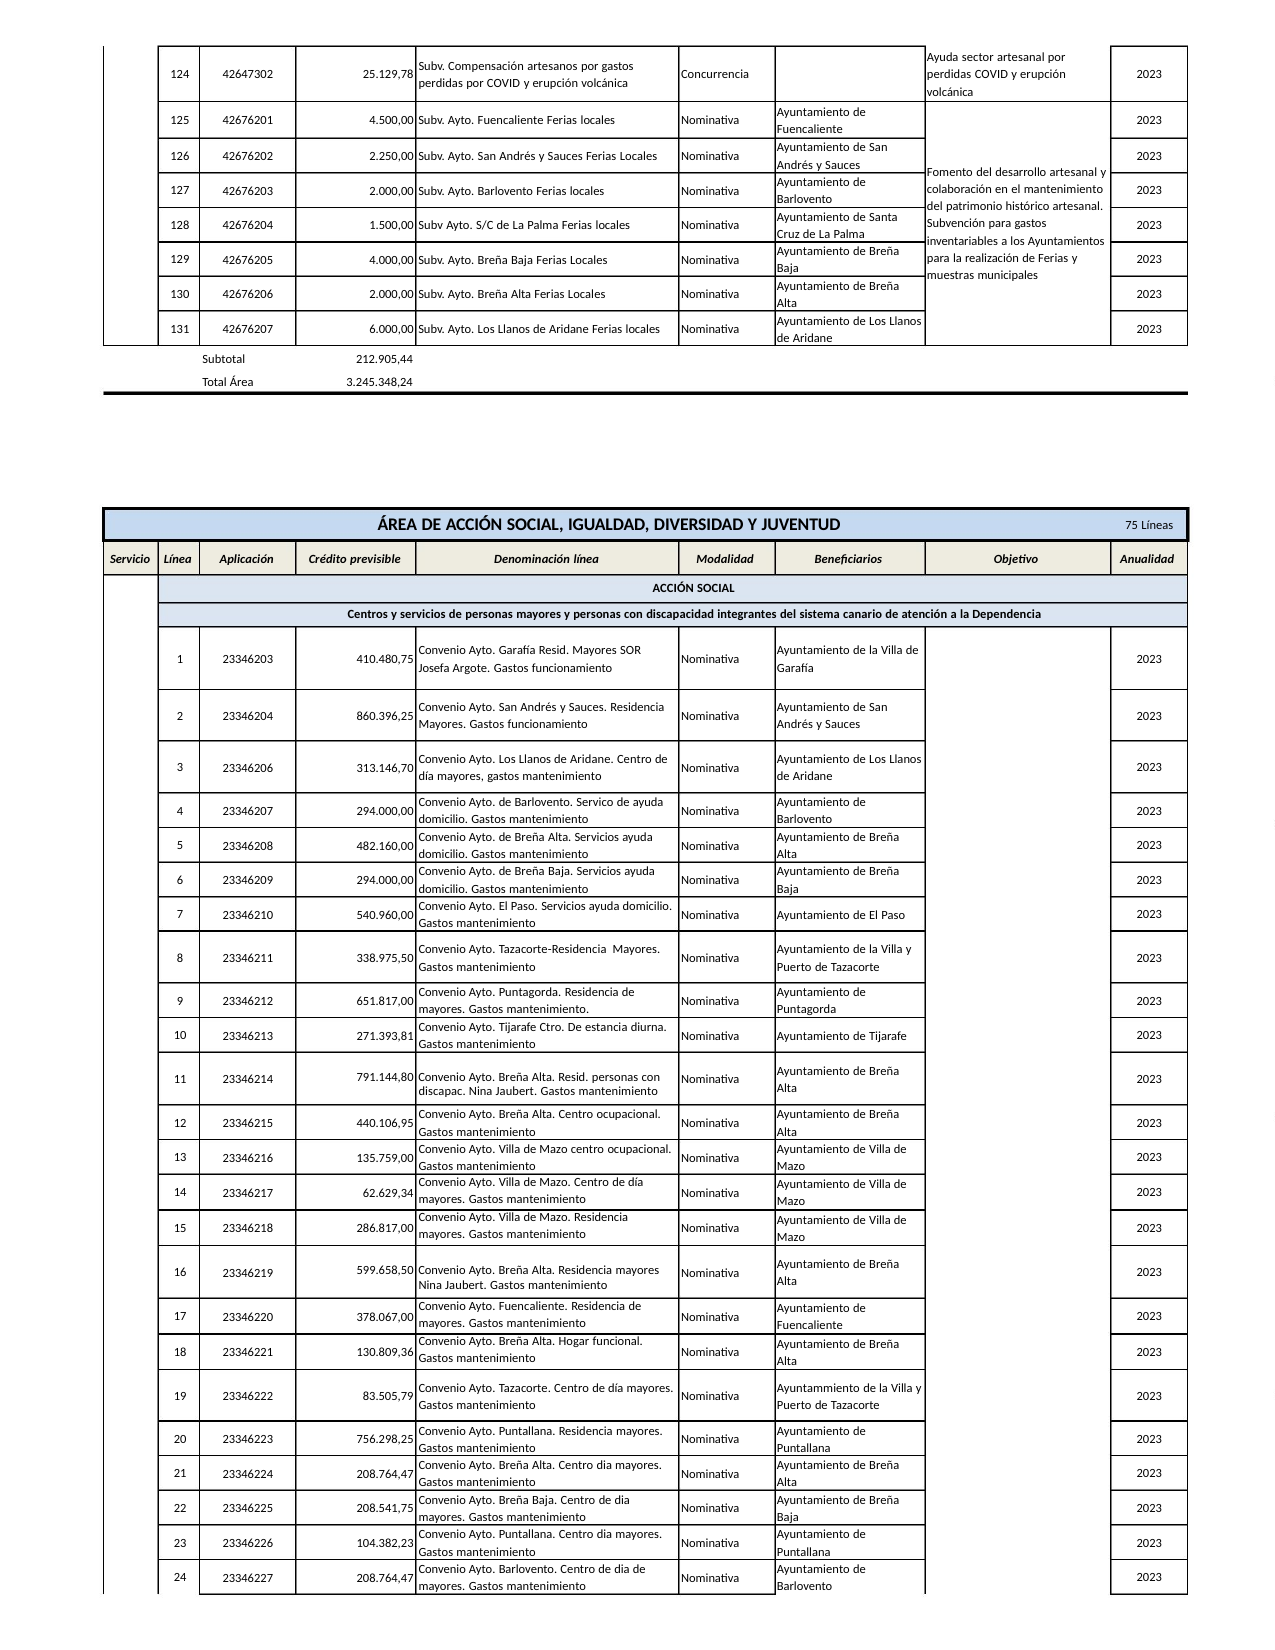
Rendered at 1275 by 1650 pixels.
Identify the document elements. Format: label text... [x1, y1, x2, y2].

text 23346203 [222, 653, 292, 666]
text 23346210 [222, 909, 292, 922]
text 12 [173, 1117, 205, 1130]
text Nominativa [681, 805, 759, 818]
text Ayuntamiento de Santa [777, 211, 917, 224]
text 208.764,47 [356, 1468, 433, 1481]
picture [0, 0, 1275, 1650]
text 23346209 [222, 874, 292, 887]
text Ayuntammiento de la Villa y [777, 1382, 942, 1394]
text Gastos mantenimiento [418, 1038, 692, 1051]
text 6 [177, 874, 202, 887]
text 3.245.348,24 [346, 376, 432, 389]
text 1 [177, 653, 202, 666]
text Nominativa [681, 1117, 759, 1130]
text 1 [173, 1311, 180, 1323]
text Nominativa [681, 1503, 759, 1515]
text Convenio Ayto. de Breña Alta. Servicios ayuda [418, 831, 678, 844]
text Gastos mantenimiento [418, 961, 687, 973]
text Nominativa [681, 1074, 759, 1086]
text 410.480,75 [356, 653, 433, 666]
text Puerto de Tazacorte [777, 961, 931, 973]
text domicilio. Gastos mantenimiento [418, 848, 678, 861]
text Ayuntamiento de Tijarafe [777, 1030, 927, 1043]
text Nominativa [681, 1187, 759, 1200]
text Alta [777, 1082, 917, 1095]
text Ayuntamiento de El Paso [777, 909, 924, 922]
text domicilio. Gastos mantenimiento [418, 883, 680, 896]
text Ayuntamiento de [777, 1425, 884, 1438]
text Convenio Ayto. San Andrés y Sauces. Residencia [418, 702, 689, 714]
text Nominativa [687, 1468, 759, 1481]
text 23346215 [222, 1117, 292, 1130]
text Convenio Ayto. Garafía Resid. Mayores SOR [418, 645, 667, 657]
text 2023 [1136, 805, 1181, 817]
text Alta [777, 1126, 816, 1139]
text Nominativa [681, 150, 759, 163]
text Beneficiarios [814, 553, 901, 566]
text Barlovento [777, 1581, 884, 1593]
text Ayuntamiento de San [777, 142, 906, 154]
text Concurrencia [681, 69, 768, 82]
text 5 [177, 839, 202, 852]
text 2023 [1136, 1267, 1181, 1279]
text 2023 [1136, 1117, 1181, 1130]
text 313.146,70 [356, 762, 433, 774]
text 2023 [1136, 184, 1181, 197]
text Ayuntamiento de Breña [777, 280, 917, 293]
text Subv. Compensación artesanos por gastos [418, 60, 659, 73]
text 2.000,00 Subv. Ayto. Barlovento Ferias locales [369, 185, 681, 198]
text Ayuntamiento de Breña [777, 1459, 917, 1472]
text 42647302 [222, 69, 292, 82]
text 860.396,25 [356, 710, 433, 723]
text discapac. Nina Jaubert. Gastos mantenimiento [418, 1086, 685, 1098]
text Ayuntamiento de [777, 1302, 884, 1315]
text 23346206 [222, 762, 292, 774]
text 23346217 [222, 1187, 292, 1200]
text Ayuntamiento de Los Llanos [777, 753, 942, 766]
text 7 [180, 1311, 205, 1323]
text 75 Líneas [1125, 519, 1192, 532]
text 42676207 [222, 323, 292, 336]
text Ayuntamiento de Breña [777, 246, 917, 258]
text 25.129,78 [363, 69, 433, 82]
text 482.160,00 [356, 840, 433, 852]
text Gastos mantenimiento [418, 1353, 668, 1365]
text Nominativa [681, 653, 759, 666]
text Nominativa [681, 1152, 759, 1165]
text 1 [199, 1073, 205, 1086]
text 338.975,50 [356, 952, 433, 965]
text Convenio Ayto. Villa de Mazo. Centro de día [418, 1176, 668, 1189]
text 791.144,80 Convenio Ayto. Breña Alta. Resid. personas con [356, 1071, 685, 1084]
text 4.500,00 Subv. Ayto. Fuencaliente Ferias locales [369, 115, 681, 127]
text 2023 [1136, 1311, 1181, 1323]
text Ayuntamiento de Villa de [777, 1178, 925, 1191]
text 9 [177, 995, 202, 1008]
text 19 [173, 1390, 205, 1403]
text día mayores, gastos mantenimiento [418, 771, 692, 783]
text Nominativa [681, 219, 759, 232]
text 23346211 [222, 952, 292, 965]
text 42676206 [222, 289, 292, 301]
text Nominativa [681, 185, 759, 198]
text 130 [170, 288, 208, 301]
text 15 [173, 1222, 205, 1235]
text Nominativa [681, 323, 759, 336]
text 83.505,79 [363, 1390, 433, 1403]
text Nominativa [681, 1311, 759, 1324]
text 2023 [1136, 68, 1181, 81]
text 23346207 [222, 805, 292, 818]
text 24 [173, 1572, 205, 1584]
text muestras municipales [927, 269, 1131, 282]
text 128 [170, 219, 208, 232]
text Fomento del desarrollo artesanal y [927, 166, 1130, 179]
text Cruz de La Palma [777, 228, 917, 241]
text 4.000,00 Subv. Ayto. Breña Baja Ferias Locales [369, 254, 681, 267]
text 42676202 [222, 150, 292, 163]
text 23346212 [222, 995, 292, 1008]
text Convenio Ayto. Breña Baja. Centro de dia [418, 1494, 654, 1507]
text 1 [173, 1029, 180, 1042]
text Ayuntamiento de Villa de [777, 1143, 925, 1156]
text Convenio Ayto. Villa de Mazo. Residencia [418, 1211, 654, 1224]
text Nominativa [688, 762, 759, 774]
text Centros y servicios de personas mayores y personas con discapacidad integrantes del sistema canario de atención a la Dependencia [347, 609, 1065, 621]
text Ayuntamiento de la Villa y [777, 944, 931, 956]
text 2.000,00 Subv. Ayto. Breña Alta Ferias Locales [369, 289, 681, 301]
text Convenio Ayto. Breña Alta. Centro ocupacional. [418, 1109, 686, 1122]
text Crédito previsible [308, 553, 419, 566]
text Barlovento [777, 193, 906, 206]
text 124 [170, 68, 208, 81]
text Ayuntamiento de San [777, 702, 906, 714]
text 440.106,95 [356, 1117, 433, 1130]
text Gastos mantenimiento [418, 1161, 668, 1173]
text 2023 [1136, 1029, 1181, 1042]
text Alta [777, 848, 917, 861]
text Mazo [777, 1161, 925, 1173]
text 2023 [1136, 874, 1181, 887]
text Convenio Ayto. Breña Alta. Hogar funcional. [418, 1335, 668, 1348]
text 2023 [1136, 995, 1181, 1008]
text 378.067,00 [356, 1313, 667, 1324]
text 2023 [1136, 323, 1181, 336]
text Convenio Ayto. Los Llanos de Aridane. Centro de [418, 753, 692, 766]
text 14 [173, 1187, 205, 1199]
text 104.382,23 [356, 1537, 433, 1550]
text Mazo [777, 1196, 925, 1208]
text Mazo [777, 1231, 925, 1244]
text 23346225 [222, 1503, 292, 1515]
text 42676204 [222, 219, 292, 232]
text Gastos mantenimiento [418, 1126, 554, 1139]
text Andrés y Sauces [777, 159, 906, 172]
text Denominación línea [494, 553, 617, 566]
text Nominativa [681, 1223, 759, 1236]
text Aplicación [219, 553, 292, 566]
text ACCIÓN SOCIAL [652, 583, 1065, 595]
text Convenio Ayto. Tazacorte-Residencia Mayores. [418, 944, 687, 956]
text mayores. Gastos mantenimiento [418, 1193, 654, 1206]
text 2023 [1136, 1468, 1181, 1480]
text Nominativa [681, 289, 759, 301]
text 208.541,75 [356, 1503, 433, 1515]
text Alta [777, 1276, 917, 1288]
text 2023 [1136, 762, 1181, 774]
text 3 [177, 762, 202, 774]
text 651.817,00 [356, 995, 433, 1008]
text Ayuntamiento de Breña [777, 1065, 917, 1078]
text perdidas por COVID y erupción volcánica [418, 77, 659, 90]
text 23346226 [222, 1537, 292, 1550]
text 8 [199, 1346, 205, 1359]
text 2.250,00 Subv. Ayto. San Andrés y Sauces Ferias Locales [369, 150, 681, 163]
text 135.759,00 [356, 1152, 433, 1165]
text 23346223 [222, 1433, 292, 1446]
text 1.500,00 Subv Ayto. S/C de La Palma Ferias locales [369, 219, 681, 232]
text 23 [173, 1537, 205, 1549]
text 6.000,00 Subv. Ayto. Los Llanos de Aridane Ferias locales [369, 323, 681, 336]
text mayores. Gastos mantenimiento. [418, 1004, 660, 1017]
text 23346224 [222, 1468, 292, 1481]
text Nominativa [688, 1537, 759, 1550]
text 23346227 [222, 1572, 292, 1585]
text Nominativa [681, 1433, 759, 1446]
text 62.629,34 [363, 1187, 433, 1200]
text 23346208 [222, 840, 292, 852]
text Puntallana [777, 1546, 884, 1558]
text Convenio Ayto. Villa de Mazo centro ocupacional. [418, 1143, 697, 1156]
text Ayuntamiento de [777, 1563, 884, 1576]
text 23346216 [222, 1152, 292, 1165]
text 2023 [1136, 219, 1181, 232]
text Nominativa [681, 1267, 759, 1280]
text 129 [170, 254, 208, 266]
text 2023 [1136, 254, 1181, 266]
text Nominativa [697, 909, 759, 922]
text domicilio. Gastos mantenimiento [418, 814, 689, 826]
text Ayuntamiento de Breña [777, 1338, 917, 1351]
text 2023 [1136, 288, 1181, 301]
text 2023 [1136, 1187, 1181, 1199]
text 286.817,00 [356, 1223, 433, 1236]
text 756.298,25 [356, 1433, 433, 1446]
text Ayuda sector artesanal por [927, 52, 1085, 64]
text 127 [170, 184, 208, 197]
text Subvención para gastos [927, 218, 1130, 230]
text Alta [777, 1477, 917, 1489]
text Ayuntamiento de [777, 106, 884, 119]
text 599.658,50 Convenio Ayto. Breña Alta. Residencia mayores [356, 1264, 686, 1277]
text 1 [173, 1346, 199, 1359]
text 271.393,81 [356, 1030, 433, 1043]
text 23346222 [222, 1390, 292, 1403]
text Convenio Ayto. El Paso. Servicios ayuda domicilio. [418, 900, 697, 913]
text Gastos mantenimiento [418, 1477, 687, 1489]
text Gastos mantenimiento [418, 1442, 690, 1455]
text Convenio Ayto. Fuencaliente. Residencia de [418, 1300, 667, 1313]
text para la realización de Ferias y [927, 252, 1131, 265]
text 130.809,36 [356, 1347, 433, 1359]
text del patrimonio histórico artesanal. [927, 200, 1130, 213]
text 42676205 [222, 254, 292, 267]
text Nominativa [681, 710, 759, 723]
text 21 [173, 1468, 205, 1480]
text Alta [777, 297, 917, 310]
text Alta [777, 1355, 917, 1368]
text Ayuntamiento de Breña [777, 1258, 917, 1271]
text 7 [177, 908, 202, 921]
text Total Área [202, 376, 274, 389]
text 20 [173, 1433, 205, 1446]
text 2023 [1136, 1390, 1181, 1403]
text 2023 [1136, 653, 1181, 666]
text mayores. Gastos mantenimiento [418, 1229, 654, 1241]
text Anualidad [1120, 553, 1193, 566]
text Convenio Ayto. Puntallana. Centro dia mayores. [418, 1529, 688, 1541]
text colaboración en el mantenimiento [927, 183, 1130, 196]
text Convenio Ayto. Tazacorte. Centro de día mayores. [418, 1382, 700, 1394]
text Nominativa [681, 1572, 759, 1585]
text 22 [173, 1502, 205, 1515]
text Nominativa [681, 115, 759, 127]
text inventariables a los Ayuntamientos [927, 235, 1131, 247]
text 2023 [1136, 1073, 1181, 1086]
text Convenio Ayto. Breña Alta. Centro dia mayores. [418, 1459, 687, 1472]
text Nina Jaubert. Gastos mantenimiento [418, 1279, 686, 1292]
text 2023 [1136, 1433, 1181, 1446]
text Ayuntamiento de Breña [777, 866, 917, 878]
text 4 [177, 805, 202, 817]
text 208.764,47 [356, 1572, 433, 1585]
text 2023 [1136, 150, 1181, 163]
text 0 [180, 1029, 205, 1042]
text Andrés y Sauces [777, 719, 906, 732]
text 2023 [1136, 1572, 1181, 1584]
text 540.960,00 [356, 909, 433, 922]
text 2 [177, 710, 202, 723]
text Ayuntamiento de Breña [777, 1494, 917, 1507]
text 2023 [1136, 1152, 1181, 1164]
text Baja [777, 1511, 917, 1524]
text perdidas COVID y erupción [927, 69, 1085, 82]
text 23346214 [222, 1074, 292, 1086]
text 42676203 [222, 185, 292, 198]
text Subtotal [202, 354, 274, 366]
text 125 [170, 114, 208, 127]
text mayores. Gastos mantenimiento [418, 1511, 654, 1524]
text 2023 [1136, 710, 1181, 723]
text Gastos mantenimiento [418, 1399, 700, 1412]
text 2023 [1136, 1346, 1181, 1359]
text Ayuntamiento de la Villa de [777, 645, 939, 657]
text Fuencaliente [777, 1320, 884, 1332]
text Puntagorda [777, 1004, 884, 1017]
text Gastos mantenimiento [418, 917, 697, 930]
text 16 [173, 1267, 205, 1279]
text Convenio Ayto. Puntallana. Residencia mayores. [418, 1425, 690, 1438]
text Convenio Ayto. Barlovento. Centro de dia de [418, 1563, 671, 1576]
text Nominativa [681, 1390, 759, 1403]
text Puerto de Tazacorte [777, 1399, 942, 1412]
text 131 [170, 323, 208, 336]
text 212.905,44 [356, 354, 432, 366]
text 2023 [1136, 1222, 1181, 1235]
text 42676201 [222, 115, 292, 127]
text 294.000,00 [356, 874, 433, 887]
text Convenio Ayto. Puntagorda. Residencia de [418, 987, 660, 999]
text Nominativa [681, 995, 759, 1008]
text Baja [777, 883, 917, 896]
text 2023 [1136, 1537, 1181, 1549]
text Nominativa [688, 1030, 759, 1043]
text Nominativa [681, 840, 759, 852]
text 8 [177, 952, 202, 964]
text Ayuntamiento de [777, 987, 884, 999]
text 13 [173, 1152, 205, 1164]
text 23346218 [222, 1223, 292, 1236]
text Nominativa [681, 1347, 759, 1359]
text Ayuntamiento de [777, 176, 906, 189]
text Nominativa [681, 952, 759, 965]
text Convenio Ayto. Tijarafe Ctro. De estancia diurna. [418, 1021, 692, 1034]
text 2023 [1136, 1502, 1181, 1515]
text 2023 [1136, 952, 1181, 964]
text Convenio Ayto. de Breña Baja. Servicios ayuda [418, 866, 680, 878]
text Modalidad [696, 553, 814, 566]
text mayores. Gastos mantenimiento [418, 1317, 668, 1330]
text 23346219 [222, 1267, 292, 1280]
text 23346213 [222, 1030, 292, 1043]
text 2023 [1136, 839, 1181, 852]
text 23346220 [222, 1311, 292, 1324]
text Ayuntamiento de Breña [777, 831, 917, 844]
text 1 [173, 1073, 199, 1086]
text Ayuntamiento de Villa de [777, 1214, 925, 1227]
text Gastos mantenimiento [418, 1546, 688, 1558]
text 126 [170, 150, 208, 163]
text Nominativa [681, 874, 759, 887]
text Ayuntamiento de Los Llanos [777, 315, 942, 327]
text ÁREA DE ACCIÓN SOCIAL, IGUALDAD, DIVERSIDAD Y JUVENTUD [377, 516, 862, 533]
text 23346204 [222, 710, 292, 723]
text Mayores. Gastos funcionamiento [418, 719, 689, 732]
text Fuencaliente [777, 123, 884, 136]
text [901, 553, 993, 566]
text Convenio Ayto. de Barlovento. Servico de ayuda [418, 796, 689, 809]
text Ayuntamiento de [777, 1529, 884, 1541]
text 294.000,00 [356, 805, 433, 818]
text Objetivo [993, 553, 1057, 566]
text 23346221 [222, 1347, 292, 1359]
text Josefa Argote. Gastos funcionamiento [418, 662, 667, 674]
text Servicio Línea [110, 553, 211, 566]
text Nominativa [681, 254, 759, 267]
text de Aridane [777, 771, 942, 783]
text Puntallana [777, 1442, 884, 1455]
text 2023 [1136, 114, 1181, 127]
text Ayuntamiento de Breña [777, 1109, 917, 1122]
text Garafía [777, 662, 939, 674]
text volcánica [927, 86, 1085, 99]
text Barlovento [777, 814, 884, 826]
text de Aridane [777, 332, 942, 345]
text Baja [777, 263, 917, 276]
text mayores. Gastos mantenimiento [418, 1581, 671, 1593]
text 2023 [1136, 908, 1181, 921]
text Ayuntamiento de [777, 796, 884, 809]
